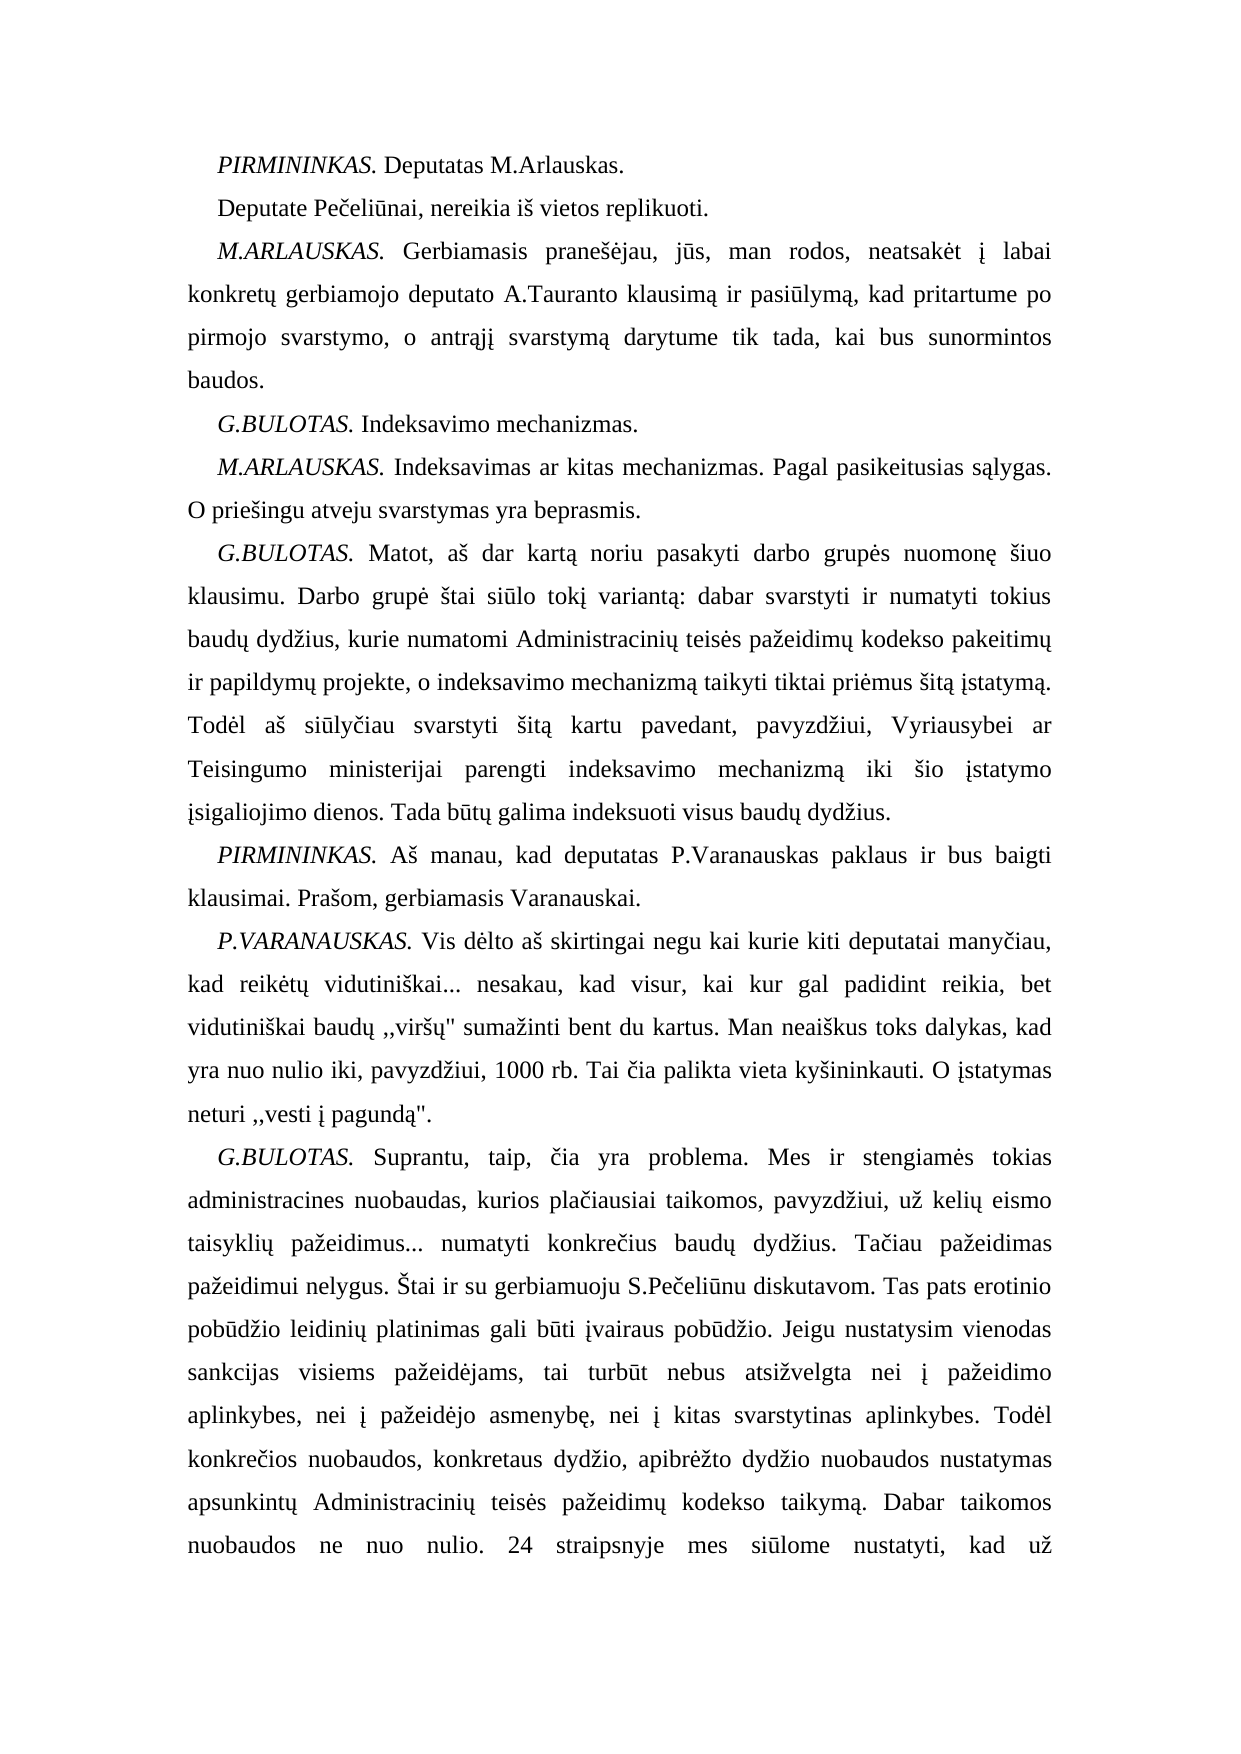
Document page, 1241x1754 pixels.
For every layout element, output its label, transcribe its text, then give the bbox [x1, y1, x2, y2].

text M.ARLAUSKAS. Gerbiamasis pranešėjau, jūs, man rodos, neatsakėt į labai konkretų gerbiamojo deputato A.Tauranto klausimą ir pasiūlymą, kad pritartume po pirmojo svarstymo, o antrąjį svarstymą darytume tik tada, kai bus sunormintos baudos. [187, 236, 1053, 394]
text G.BULOTAS. Indeksavimo mechanizmas. [187, 409, 1053, 437]
text G.BULOTAS. Matot, aš dar kartą noriu pasakyti darbo grupės nuomonę šiuo klausimu. Darbo grupė štai siūlo tokį variantą: dabar svarstyti ir numatyti tokius baudų dydžius, kurie numatomi Administracinių teisės pažeidimų kodekso pakeitimų ir papildymų projekte, o indeksavimo mechanizmą taikyti tiktai priėmus šitą įstatymą. Todėl aš siūlyčiau svarstyti šitą kartu pavedant, pavyzdžiui, Vyriausybei ar Teisingumo ministerijai parengti indeksavimo mechanizmą iki šio įstatymo įsigaliojimo dienos. Tada būtų galima indeksuoti visus baudų dydžius. [187, 538, 1053, 826]
text Deputate Pečeliūnai, nereikia iš vietos replikuoti. [187, 193, 1053, 222]
text PIRMININKAS. Deputatas M.Arlauskas. [187, 150, 1053, 179]
text PIRMININKAS. Aš manau, kad deputatas P.Varanauskas paklaus ir bus baigti klausimai. Prašom, gerbiamasis Varanauskai. [187, 840, 1053, 912]
text M.ARLAUSKAS. Indeksavimas ar kitas mechanizmas. Pagal pasikeitusias sąlygas. O priešingu atveju svarstymas yra beprasmis. [187, 452, 1053, 524]
text G.BULOTAS. Suprantu, taip, čia yra problema. Mes ir stengiamės tokias administracines nuobaudas, kurios plačiausiai taikomos, pavyzdžiui, už kelių eismo taisyklių pažeidimus... numatyti konkrečius baudų dydžius. Tačiau pažeidimas pažeidimui nelygus. Štai ir su gerbiamuoju S.Pečeliūnu diskutavom. Tas pats erotinio pobūdžio leidinių platinimas gali būti įvairaus pobūdžio. Jeigu nustatysim vienodas sankcijas visiems pažeidėjams, tai turbūt nebus atsižvelgta nei į pažeidimo aplinkybes, nei į pažeidėjo asmenybę, nei į kitas svarstytinas aplinkybes. Todėl konkrečios nuobaudos, konkretaus dydžio, apibrėžto dydžio nuobaudos nustatymas apsunkintų Administracinių teisės pažeidimų kodekso taikymą. Dabar taikomos nuobaudos ne nuo nulio. 24 straipsnyje mes siūlome nustatyti, kad už [187, 1142, 1053, 1559]
text P.VARANAUSKAS. Vis dėlto aš skirtingai negu kai kurie kiti deputatai manyčiau, kad reikėtų vidutiniškai... nesakau, kad visur, kai kur gal padidint reikia, bet vidutiniškai baudų ,,viršų" sumažinti bent du kartus. Man neaiškus toks dalykas, kad yra nuo nulio iki, pavyzdžiui, 1000 rb. Tai čia palikta vieta kyšininkauti. O įstatymas neturi ,,vesti į pagundą". [187, 926, 1053, 1127]
